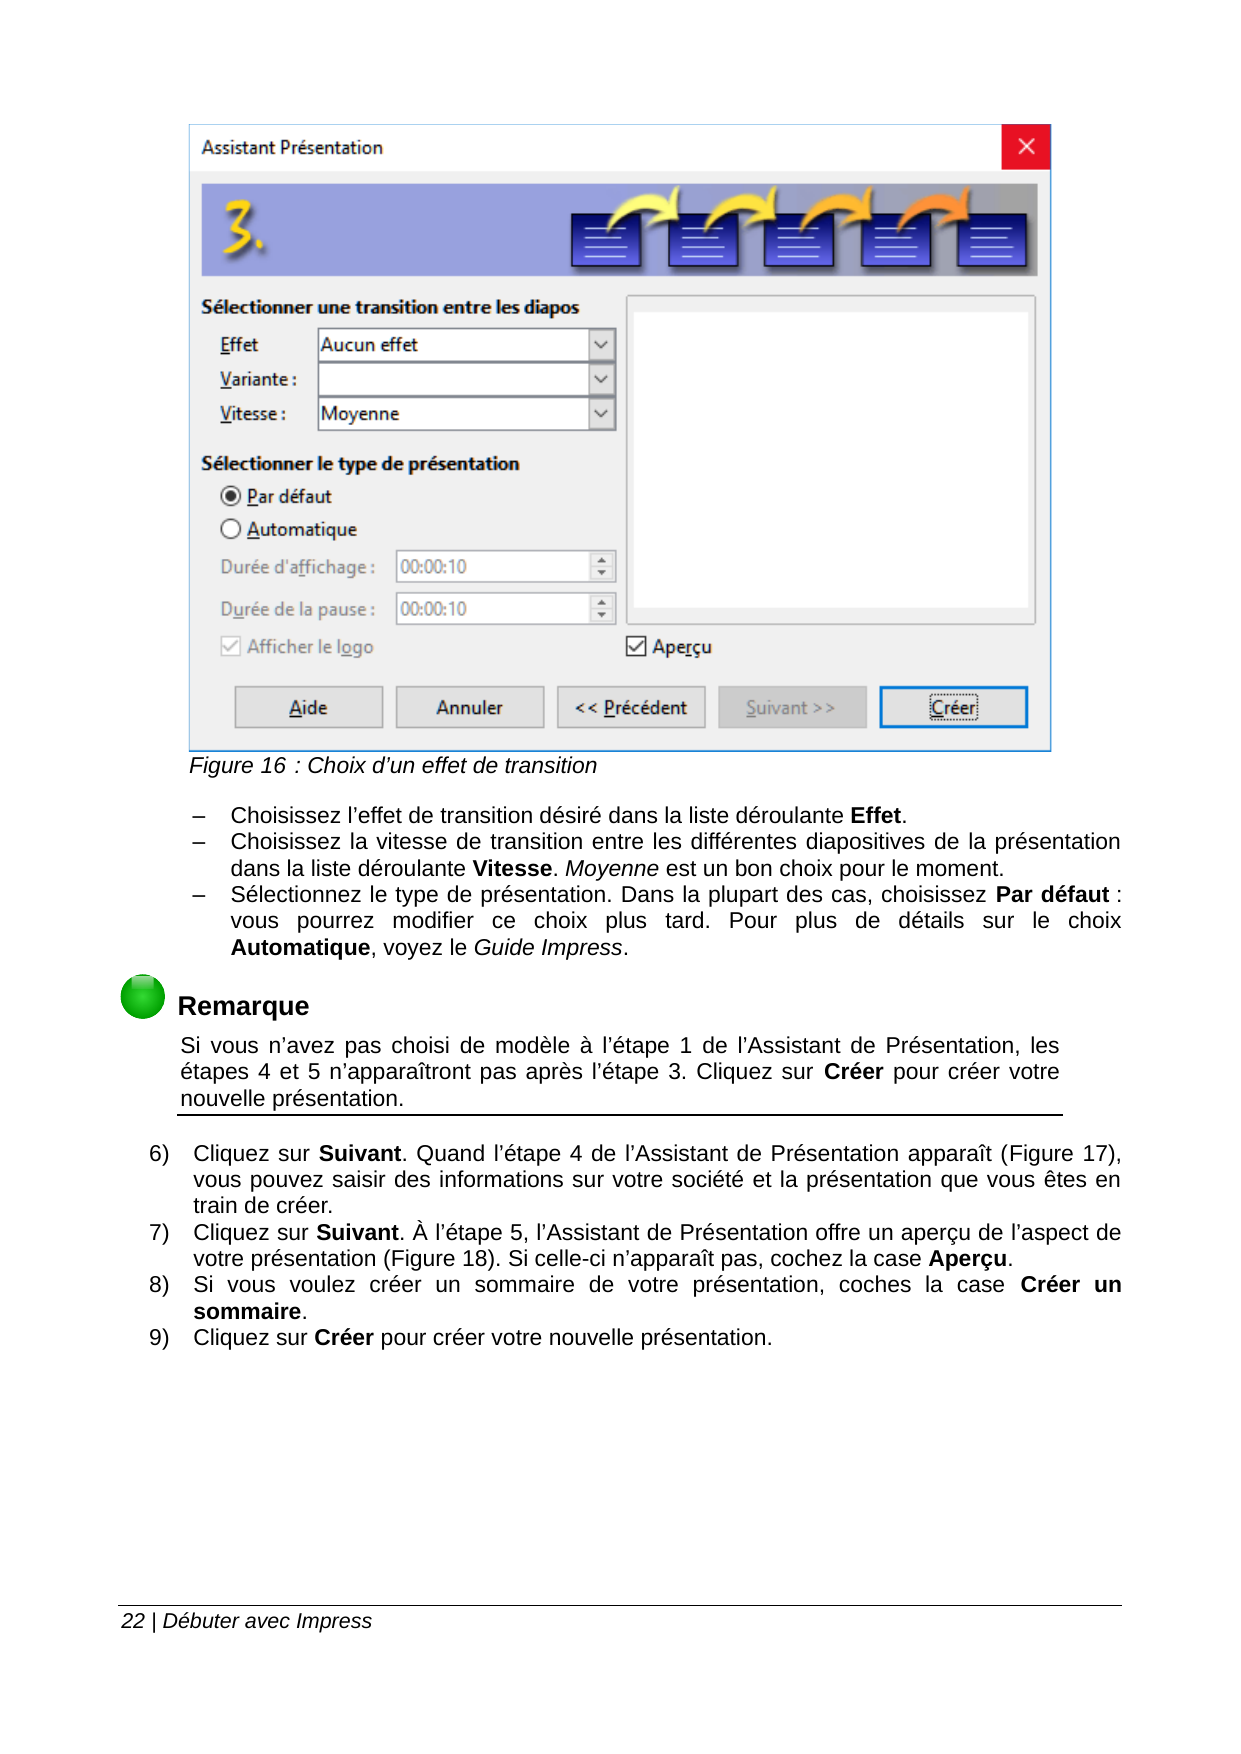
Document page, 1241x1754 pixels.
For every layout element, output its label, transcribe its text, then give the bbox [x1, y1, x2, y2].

list Sélectionnez le type de présentation. Dans la plupart des cas, choisissez Par défaut : vous pourrez modifier ce choix plus tard. Pour plus de détails sur le choix Automatique, voyez le Guide Impress. [192, 881, 1122, 960]
text Si vous n’avez pas choisi de modèle à l’étape 1 de l’Assistant de Présentation, les étapes 4 et 5 n’apparaîtront pas après l’étape 3. Cliquez sur Créer pour créer votre nouvelle présentation. [177, 1029, 1063, 1114]
list Cliquez sur Créer pour créer votre nouvelle présentation. [169, 1324, 1122, 1350]
list Si vous voulez créer un sommaire de votre présentation, coches la case Créer un sommaire. [169, 1271, 1122, 1324]
list Cliquez sur Suivant. À l’étape 5, l’Assistant de Présentation offre un aperçu de l’aspect de votre présentation (Figure 18). Si celle-ci n’apparaît pas, cochez la case Aperçu. [169, 1219, 1122, 1271]
list Choisissez l’effet de transition désiré dans la liste déroulante Effet. [192, 802, 1122, 828]
picture [188, 124, 1052, 752]
subtitle Remarque [118, 972, 1122, 1021]
text Figure 16 : Choix d’un effet de transition [189, 752, 1051, 778]
list Cliquez sur Suivant. Quand l’étape 4 de l’Assistant de Présentation apparaît (Figure 17), vous pouvez saisir des informations sur votre société et la présentation que vous êtes en train de créer. [169, 1139, 1122, 1219]
list Choisissez la vitesse de transition entre les différentes diapositives de la présentation dans la liste déroulante Vitesse. Moyenne est un bon choix pour le moment. [192, 828, 1122, 881]
